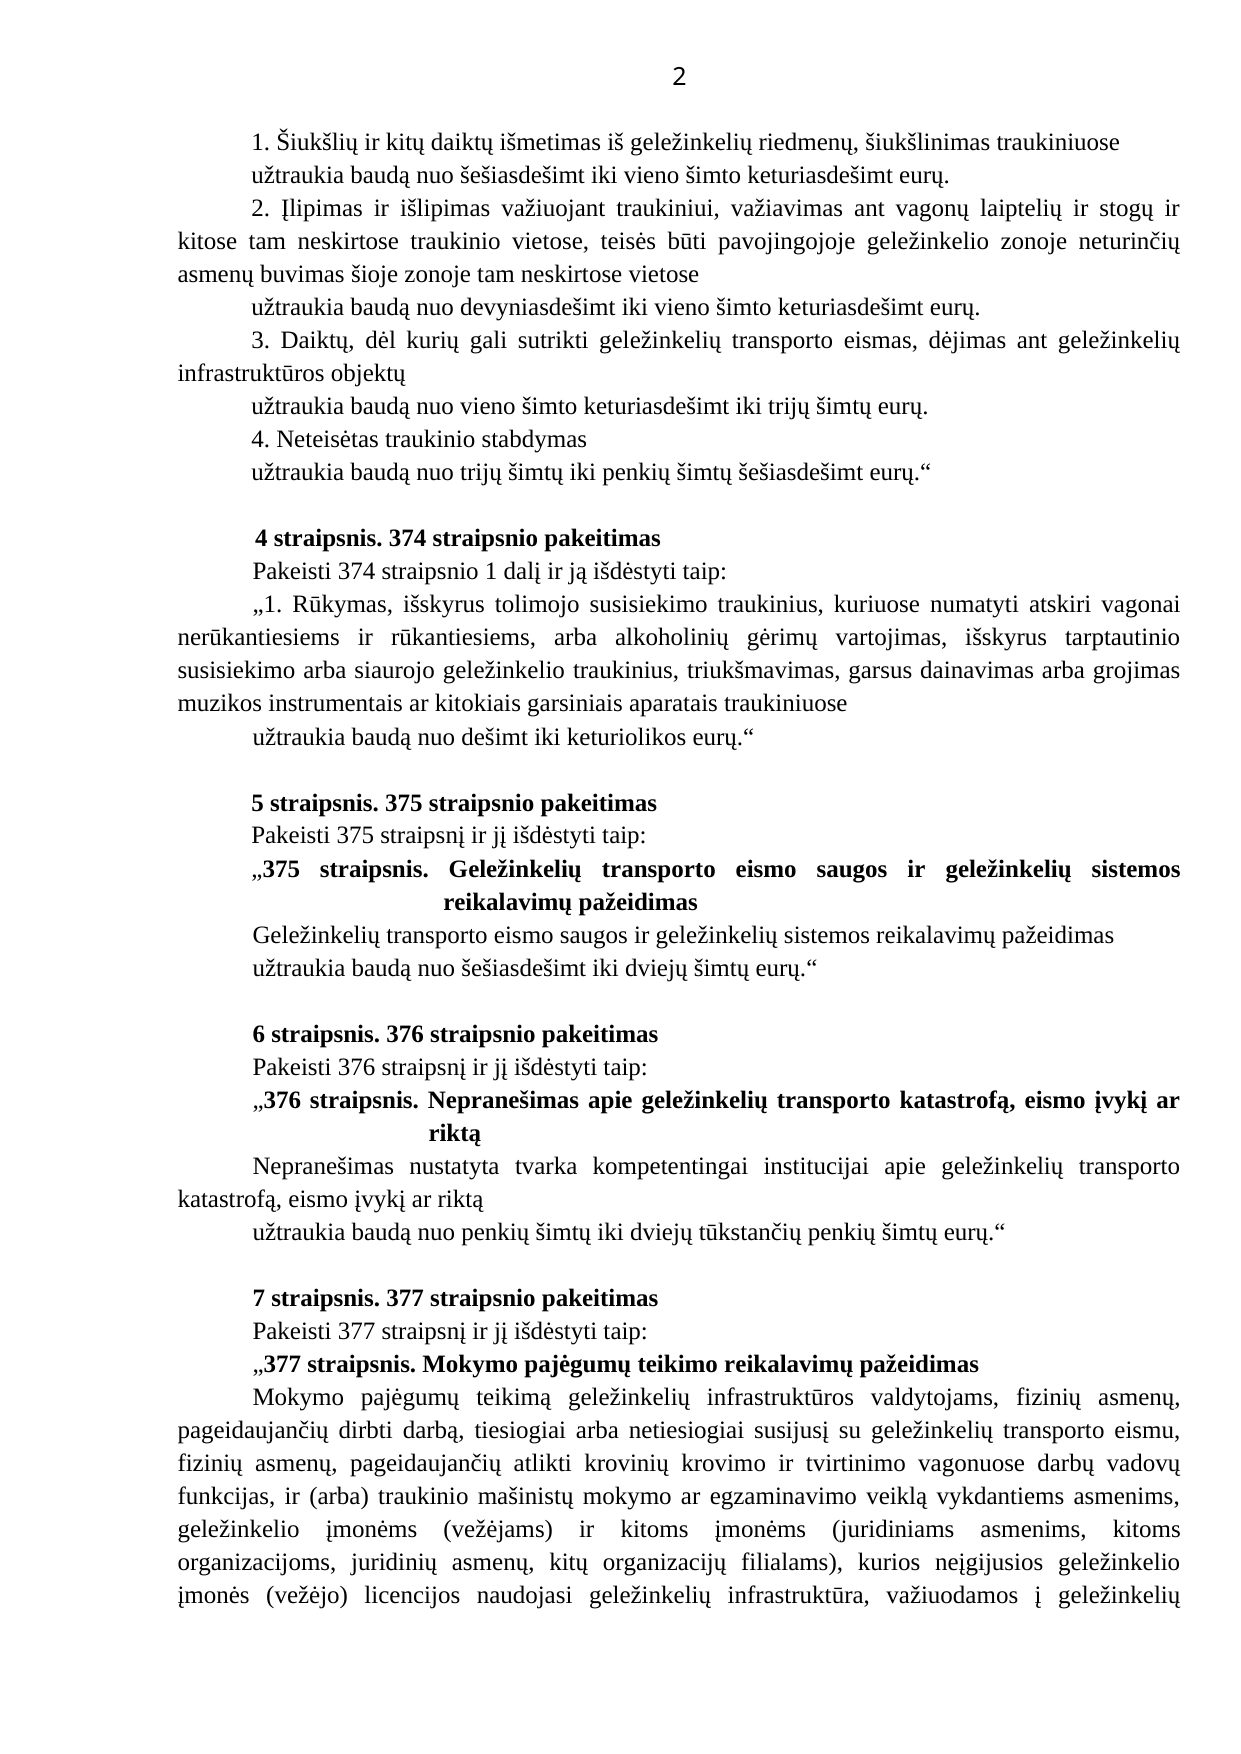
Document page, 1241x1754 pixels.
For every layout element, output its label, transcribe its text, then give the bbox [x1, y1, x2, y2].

text Pakeisti 377 straipsnį ir jį išdėstyti taip: [177, 1316, 1181, 1345]
text 4 straipsnis. 374 straipsnio pakeitimas [177, 523, 1181, 552]
text 2. Įlipimas ir išlipimas važiuojant traukiniui, važiavimas ant vagonų laiptelių ir stogų ir kitose tam neskirtose traukinio vietose, teisės būti pavojingojoje geležinkelio zonoje neturinčių asmenų buvimas šioje zonoje tam neskirtose vietose [177, 193, 1181, 288]
text 6 straipsnis. 376 straipsnio pakeitimas [177, 1019, 1181, 1047]
text „1. Rūkymas, išskyrus tolimojo susisiekimo traukinius, kuriuose numatyti atskiri vagonai nerūkantiesiems ir rūkantiesiems, arba alkoholinių gėrimų vartojimas, išskyrus tarptautinio susisiekimo arba siaurojo geležinkelio traukinius, triukšmavimas, garsus dainavimas arba grojimas muzikos instrumentais ar kitokiais garsiniais aparatais traukiniuose [177, 589, 1181, 717]
text Mokymo pajėgumų teikimą geležinkelių infrastruktūros valdytojams, fizinių asmenų, pageidaujančių dirbti darbą, tiesiogiai arba netiesiogiai susijusį su geležinkelių transporto eismu, fizinių asmenų, pageidaujančių atlikti krovinių krovimo ir tvirtinimo vagonuose darbų vadovų funkcijas, ir (arba) traukinio mašinistų mokymo ar egzaminavimo veiklą vykdantiems asmenims, geležinkelio įmonėms (vežėjams) ir kitoms įmonėms (juridiniams asmenims, kitoms organizacijoms, juridinių asmenų, kitų organizacijų filialams), kurios neįgijusios geležinkelio įmonės (vežėjo) licencijos naudojasi geležinkelių infrastruktūra, važiuodamos į geležinkelių [177, 1382, 1181, 1609]
text užtraukia baudą nuo dešimt iki keturiolikos eurų.“ [177, 722, 1181, 750]
text „377 straipsnis. Mokymo pajėgumų teikimo reikalavimų pažeidimas [177, 1349, 1181, 1378]
text 1. Šiukšlių ir kitų daiktų išmetimas iš geležinkelių riedmenų, šiukšlinimas traukiniuose [177, 127, 1181, 156]
text Pakeisti 375 straipsnį ir jį išdėstyti taip: [251, 821, 1181, 849]
text 4. Neteisėtas traukinio stabdymas [177, 424, 1181, 453]
text „375 straipsnis. Geležinkelių transporto eismo saugos ir geležinkelių sistemos reikalavimų pažeidimas [251, 854, 1181, 915]
text užtraukia baudą nuo vieno šimto keturiasdešimt iki trijų šimtų eurų. [177, 391, 1181, 420]
text Pakeisti 376 straipsnį ir jį išdėstyti taip: [177, 1052, 1181, 1081]
text Pakeisti 374 straipsnio 1 dalį ir ją išdėstyti taip: [177, 556, 1181, 585]
text užtraukia baudą nuo šešiasdešimt iki vieno šimto keturiasdešimt eurų. [177, 160, 1181, 189]
text užtraukia baudą nuo penkių šimtų iki dviejų tūkstančių penkių šimtų eurų.“ [177, 1217, 1181, 1246]
text užtraukia baudą nuo devyniasdešimt iki vieno šimto keturiasdešimt eurų. [177, 292, 1181, 321]
text 7 straipsnis. 377 straipsnio pakeitimas [177, 1283, 1181, 1312]
text Geležinkelių transporto eismo saugos ir geležinkelių sistemos reikalavimų pažeidimas [177, 920, 1181, 948]
text Nepranešimas nustatyta tvarka kompetentingai institucijai apie geležinkelių transporto katastrofą, eismo įvykį ar riktą [177, 1151, 1181, 1213]
text užtraukia baudą nuo trijų šimtų iki penkių šimtų šešiasdešimt eurų.“ [251, 457, 1181, 486]
text 3. Daiktų, dėl kurių gali sutrikti geležinkelių transporto eismas, dėjimas ant geležinkelių infrastruktūros objektų [177, 325, 1181, 387]
text užtraukia baudą nuo šešiasdešimt iki dviejų šimtų eurų.“ [177, 953, 1181, 981]
text 5 straipsnis. 375 straipsnio pakeitimas [251, 788, 1181, 816]
text „376 straipsnis. Nepranešimas apie geležinkelių transporto katastrofą, eismo įvykį ar riktą [252, 1085, 1181, 1147]
